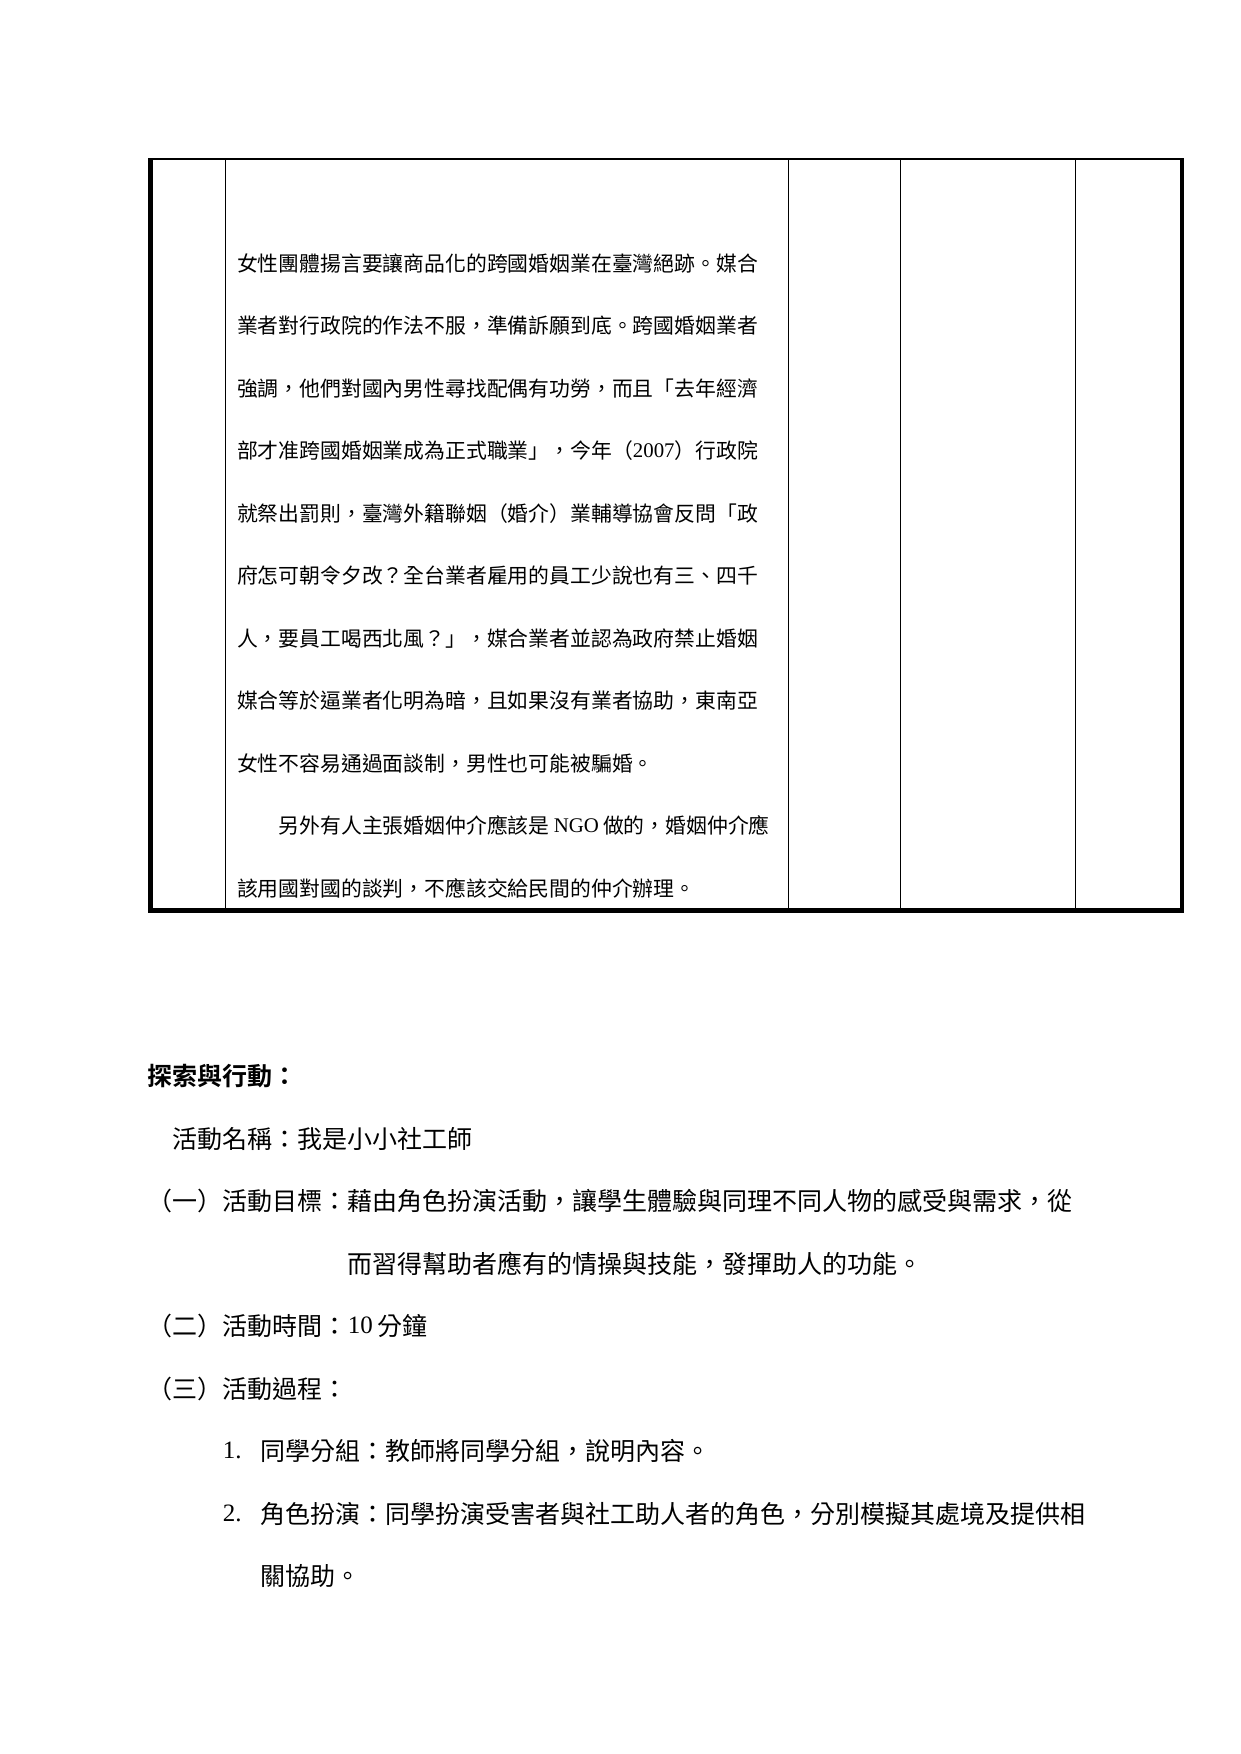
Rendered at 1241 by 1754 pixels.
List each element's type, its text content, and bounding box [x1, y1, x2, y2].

text 活動名稱：我是小小社工師 [148, 1096, 1092, 1158]
list 同學分組：教師將同學分組，說明內容。 [223, 1408, 1092, 1471]
table_cell [153, 160, 225, 908]
table_cell [789, 160, 900, 908]
list 角色扮演：同學扮演受害者與社工助人者的角色，分別模擬其處境及提供相關協助。 [223, 1471, 1092, 1596]
table_cell [901, 160, 1075, 908]
text （三）活動過程： [148, 1346, 1092, 1408]
table_cell 壹、課前活動 一、影片及圖片欣賞- 1. 播放側錄之台衛「越南情緣」﹑國衛「千里姻緣路」和台藝「江山美女情」等電視節目之內容片段。 2. 展示報紙小廣告。問同學會聯想到什麼？ 二、心得報告 教師請二位同學就上一節之家庭作業所觀賞之影片或相關文章發表個人心得。 三、老師講評 藉由同學由影片觀賞所激發的情意，帶入瞭解我國具體防制人口販運的制度規範之認識與實踐技能之培養。 貳、教學活動 一、當前臺灣人口販運的問題 上一節認識了人口販運的基本概念後，本節進入我國有關人口販運實務面的瞭解與探討。臺灣當前人口販運的主要問題，依警政實務與學者的觀察分析，主要表現在如下的三個面向： 性販運 臺灣過去的人口性販運問題主要有兩種型態，一為在國際間扮演輸出國的角色，販賣人口到其它國家，例如許多年輕女性被徵人廣告騙至日本賣淫、陪酒或拍A片；第二種則是島內本身的問題，經濟弱勢地區人口販運到都市，如早期「雛妓」問題，有些弱勢家庭及原住民未成年少女被販運到都會地區從事色情行業。 但隨著臺灣經濟起飛，及國內人權團體與政府的共同努力下，透過健全法制與社福制度，讓雛妓這類事件已近消聲匿跡，但在性交易需求不變的情形下，供給來源取而代之的是大陸地區及東南亞如泰國、越南等地的非法移民，及以合法管道的「假結婚真賣淫」來臺的跨國婚姻。美國2007的人口販運報告書中，直接指陳：「臺灣主要是以性剝削為目的而販運婦女的目的地。來自中華人民共和國(中國)和東南亞國家的婦女和女童，被以假結婚、不實受雇機會及非法走私，販運到臺灣，目的為商業性性剝削。」業者常以合法掩護非法的假結婚真賣淫(假合意結婚) 婚姻仲介成為變相的販賣婦女從事色情或強制性勞動管道。 至於對外輸出的性販運，仍常出現不肖業者在報上刊登「赴日餐聽打工，短期獲高薪」等廣告，容易誘拐年輕女性應徵，以輕鬆借款或是招待機票為誘餌，吸引婦女上當，等到了日本，業者隨即扣押護照、機票，限制行為自由，強迫受害女子賣淫。所以，臺灣目前在性販運上不單是輸入國，也是輸出國，問題嚴重。 婚姻買賣 雖然在法制上我國逐步邁入兩性平權的世紀，但在觀念上國人仍存有重男輕女的信念，造成生育行為上採取諸多干預性別的人工措施(如性別篩選、墮胎)，導致在人口結構上男性多於女性，同時近年來女性自主意識的抬頭，使得臺灣本地的婚姻市場上，有著顯著的性別失衡的現象，於是許多人轉而從鄰近地區或國家尋求跨國婚姻。 根據內政部統計資料顯示（註1），外籍與大陸配偶自76年起至96年10月止，累計人數為396,829人，其中外籍配偶136,500人（女性126,481人，佔92.6％）；大陸配偶260,329人（女性244,155人，佔93.8％），絕大多數都是外籍新娘。 成家立業及尋求愛與歸屬本為人民的基本需求與權利，但我國目前在跨國婚姻上，大多數都是透過婚姻仲介而促成（註2），這使得婚姻的本質產生了改變，報紙廣告所宣稱的「只要20萬、保證處女、一年內跑掉賠一位」、「澎湖天后宮前的外籍新娘展示」乃至「e-bay上的拍賣」都凸顯了婚姻買賣的本質，而成為另一種人口販運的新形式。婦女團體即抨擊婚姻仲介業歸為經濟部商業司所管轄，充分暴露其將人視為物品買賣的性質。而這些外籍配偶嫁到臺灣之後，經常無法獲得平等與人道對待，致部分外偶淪為生育工具、無償家務勞者動及性服務者，甚至被迫同時服侍兩個以上的男性，對個人人權傷害甚大。 勞動販運 國內的產業環境隨著經濟發展、所得提高之後，人力大量往服務業流動，傳統的危險、骯髒、卑賤及艱苦的四D工作(dangerous, dirty, demeaning ＆ difficult)國人較乏工作意願，且勞動成本不斷上升，政府為推動重大公共工程及解決國內產業缺乏基層勞工的窘境，於民國78年起開放外勞進入國內的勞工市場，往後陸續允許家庭幫傭與看護工進入我國。到民國96年底統計外籍勞工達三十六萬人，成為支撐臺灣經濟活動的一股重要力量。然而隨著94年的高雄捷運之外勞暴動爭取基本權利案爆發後，國人與國際社會開始關注此種不合理對待的議題。 國際勞工的流動是全球化下的趨勢，但我國的外籍勞工人力的運用，卻被指名流於人口販運的本質。根據臺灣國際勞工協會於94年發動「反奴工大遊行」提出「強制國對國直接聘僱、外勞得自由轉換雇主、取消外勞居留最長六年年限、家庭類勞工應受法令保障、外勞團結權」五點訴求之內容（註3），及學者的觀察分析，外籍勞工過去的工作條件與待遇，遭到如下的不等對待，而有了勞役（servitude）的本質。（註4） 不當的外籍勞工仲介制度 臺灣外勞的引進是由民間部門為之，而非國對國的直接聘僱。私人部門的仲介費之高居亞洲之冠，面對昂貴的仲介費用，外勞多半靠借貸支付給母國仲介。如果一名外勞沒有做滿一定年限，則一趟赴台的旅程可能徒為舉債還債的循環。且當他們二度來台時，仍然免不了遭到仲介再度的剝削，不當的仲介制度變成往後層層剝削的元凶。 限制轉換雇主、不平等的勞雇關係 外勞在一些國家(香港、新加坡)可自由轉換雇主，但臺灣的法律（修訂前）規定藍領外勞除了少數的狀況，只能為契約上載定的雇主工作，不得轉換至其他雇主，此剝奪了勞動者選擇權利（新修訂外國人受聘僱從事就業服務法已容許註5）。欠缺選擇工作的權利，且外勞面對不合理的勞動條件時，我國工會法規定，外勞不得自組工會、參選工會理監事，剝奪外勞團結權，同時也喪失了集體協商、罷工的權利。勞動三權，外勞一項也沒有，他們只能忍氣吞聲以保住工作。國家的法令規範了一種人身從屬式的僱用關係，更加強化了勞資之間的權力不平等。許多外勞在簽訂契約時，為了爭取工作，都被迫同意不放假、不得參加工會或集體抗爭，這些方式剝奪了勞工的結社集會自由與團結權。 勞動條件不佳、被迫從事非契約之工作 臺灣雇主經常對外勞採差別待遇，外勞多被指派大夜班及辛苦的工作、或使用老舊不安全的器材。發生職業災害時，往往被雇主遣返出境，以遠低於法律規定的金額打發。 外勞的平均加班時間高，但許多資方未依勞基法標準給付加班費，甚至以實物給付來灌水虛應基本工資的規定。至於家庭幫傭與監護工由於無法適用於勞動基準法的保障，工作、休息時間及工作範圍未定明，且住在雇主的家裡，變相工作和超長工時的情形更為嚴重，甚至被雇主要求到親朋好友家打掃，或是擔任契約以外的工作內容，他們自稱是7-11，24小時全年無休的"家奴"。 侵犯個人隱私、剝奪自由 外勞經常被視為被管轄的財物，而非擁有獨立人格、自由尊嚴的個人。過去為防止外勞逃跑，許多雇主或仲介扣押外勞的護照。由於外勞多被強制規定住在工廠宿舍，其下班後的私人生活也受到雇主的規範監督。此等類似侵犯人身自由及隱私的情形在外籍家務勞工更為明顯，有些雇主任意進入外傭房間，未經允許翻動其私人物品、檢閱信件。更有雇主未能尊重外勞之宗教信仰與生活習慣而立下多不合理的規範（註6）。 懷孕歧視、性騷擾、性侵害 在就業服務法未修正之前，外籍勞工如懷孕立即遣送出境，造成有些懷孕外勞，在缺乏社會網絡的情況下，找密醫墮胎，對其生命健康造成極大風險。至於外籍家庭幫傭，由於孤立地在私人家戶中工作，最容易遭受雇主的虐待、性騷擾或性侵害。 污名化、種族歧視 在媒體的報導中，凡有外勞犯罪，或感染寄生蟲、傳染病的案件，便用聳動的標題把個案普遍化，警示外勞的引入形成公共衛生與社會治安威脅的意象。社會新聞中，屢屢出現把愛滋病的增加、一般竊盜案在沒有證據的情況下，任意指控或暗示外勞為嫌犯。 而女性外勞經常被污名化為進行「假打工、真賣淫」，不少外勞任意遭警察在街上攔下檢查身分，若未攜帶外籍人士居留證或護照，便被帶回警局盤查是否有賣淫或犯罪行為。事實上，外勞的犯罪率遠低於臺灣公民的平均犯罪率，媒體報導及刑事司法單位，都存在種族歧視的刻版印象。 不當的救濟管道，助長不法氣焰 當一個外勞面臨債務負擔、無法自由轉換雇主、苛刻工作條件及施虐者長期加害時，由於語言的隔閡和資源的有限，受虐外勞往往求助無門、舉證困難，又不諳臺灣法律、缺乏社會庇護與司法救濟管道，所以多選擇脫逃，但此種作法卻讓其處於違反法律規定的非法狀態，因此被查獲時很難獲得公平對待，反而被迫遣送返國，這樣的法律規定使加害人逍遙法外，讓其有恃無恐助長不法氣焰。 二、現階段我國防制人口販運的作為 感於人權保護的國際潮流，及國內、外不同勢力的關注，我國近來積極推動人販運的防制工作，以下茲就政府公部門、民間NGO團體及公私協力等三個面向說明。 政府公部門 我國政府為了改善國際社會對我涉及國際人口販運相關活動的關注，行政院制訂了「防制人口販運行動計畫」，採取系列措施，以圖解決此一問題。 3P的整體防治策略 政府依聯合國 2003 年「預防、禁止和懲治販運人口(特別是婦女及兒童)議定書」之精神，檢討我國現行相關法制，整合各部會力量，從預防 (prevention)、起訴 (prosecution)及保護(protection)的等三個面向建構整體的防制策略。當前政府推動防制工作，以保障被害人之人權為重，並輔以強化預防、查緝。 具體措施（註7）（註8） 為了發揮有效的防制效果，政府積極推各項措施，以下分點簡要說明： 保護(protection)層面： 從上一段當前我國人口販運分析中被害人的遭遇與處境中，我們可以瞭解其遭遇包括受身體暴力、精神虐待、性侵害、語言不通，對我國的法律不瞭解，資訊不對等，以及做證可能帶來的人身安全等多種困境，所以更強化了政府提供相關保護與服務的重要性。 行政院的人口販運防制計畫，在保護上重在給予被害人適當之安置處所、確保其人身安全、相關刑罰及行政罰之免責及給予適當之諮商與輔導等作為。 具體措施包括：加強被害人鑑別、提供被害人適當之安置處所、提供被害人其他相關照護、提供被害人之行政罰、刑罰免責部分、確保被害人之人身安全、被害人於偵查及審判程序中之保護措施及被害人訴訟權利及工作保障等多項措施。 目前，對被害人視案件偵審情形予以延長停留或給予合法停留資格，或對因被販運所直接造成違規行為，予以免除行政罰、不起訴或緩起訴處分等相關法律規定尚在審議中，並積極協調立法院優先審議法案。 另外，已具體採行者則有：設立外勞諮詢服務中心，結合民間團體提供勞資爭議處理、醫療照護、心理諮商輔導及法律諮詢服務。並提供人口販運被害人之安置補助、法律訴訟補助、醫療補助、心理治療補助等費用，提供被害人法律相關資訊，並依據相關法令提供必要之經濟補助。 預防(prevention) 層面： 預防層面強調提升國人對人口販運議題之認識瞭解、強化外來人口對其權益之認識、檢討現行外勞政策與制度等作為。 主要作法包括：訂定防制人口販運行動計畫、完善防制人口販運協調和溝通機制及透過教育體系進行人權、性別平等與法治教育等，教導學生認識人口販運議題。 此外，也建立監控及過濾外來人口可能成為人口販運被害者機制（如：外籍配偶面談，實地訪查、嚴格證照查驗）。 更重要的是，檢討現行外籍勞工政策與制度，放寬勞動條件，修訂私立就業服務機構許可及管理辦法。 另外，加強國際交流，透過各種管道，與被害人主要來源國之政府或國際組織，合作共同打擊跨國人口販運案件。積極推動簽署「司法互助協定」等。 最後，則是結合非政府組織參與防制行動，協助政府辦理防制人口販運工作。 查緝起訴(prosecution)層面 強調專人專責積極查辦人口販運案件、對加害人從重求刑及強化各機關橫向聯繫協調等作為；以整體防制策略，動員全體力量共同防制。 主要具體作為包括：研議防制人口販運專法及相關法律：.依據現行法律，人口販運及性交易犯罪，可能涉及之刑法、兒童及少年性交易防制條例、勞動基準法、就業服務法、臺灣地區與大陸地區人民關係條例、入出國及移民法、護照條例等加以研修強化，以達預防威嚇之效 但徒法不足以自行，所以加強查緝及起訴，中止剝削行為，透過執法部門舉辦相關議題之教育訓練，強化專業訓練，提升辦案能力。 此外，鼓勵民眾檢舉，全民防制犯罪： 設置「110、118」專線報案系統，鼓勵民眾主動檢舉人口販運案件。另針對外籍勞工權益，設置 0800檢舉專線，針對檢舉雇主非法僱用、仲介非法媒介以及行蹤不明外勞等情事提供檢舉獎金。 另外，深入學術研究，委託大學針對人口販運進行研究，深入實務問題，了解犯罪型態 以供各部會防制人口販運工作之參考。 最後，則是加強國際合作，辦理引渡事宜，惟由於我國特殊之政治處境，國際司法合作之困難度較高，仍待努力。 民間NGOs組織的努力（註9） 非政府組織(NGOs)，一般而言是指「自我管理，私人性質，同時不以營利為目的，而以促進及改善弱勢族群生活品質為目的的團體」。綜合研究顯示NGOs 有許多的功能，包括：提供直接服務的功能，例如受暴婦女保護，對無法立即受政府保護的對象提供服務；提醒政府注意新興議題的功能，如環保等；提供更多社會參與的管道；要求政府進行有關社會政策及制度的改革，例如消保法、兒童福利法等皆為民間團體推動而成；以及打擊犯罪活動的功能等等。 在人口販運的救援與促成防制人口販運上，國內的一些非營利組織發揮了重大的貢獻，從民國80 年起婦女救援基金會對原住民少女救援成功的案例，證明非政府組織在人口販運犯罪防制的工作上有其重要角色與功能的。這些團體包括了婦女救援基金會、終止童妓協會、臺灣基督長老教會、天主教耶穌會、天主教善牧基金會、希望職工中心、海星國際服務中心、中國回教協會、中華啟能基金會、中華社會福利聯合勸募協會、彩色頁女性遠景協會、中國回教協會、與勵馨基金會等。 上述團體透過各種管道與社會運動呼籲並施壓政府重視人口販運問題，從促成社會與政府重視人口販運的議題，到從事實際的人道援助，乃至到立法的推動，民間團體都扮演了積極正向的角色，充分展現臺灣公民社會的正義與活力。 非政府組織與民間相關團體協助政府之工作，包括提供人口販運被害人安置處所、陪同偵訊及陪同出庭、協助通譯等相關服務，並協助政府提供各項教育訓練習師資講座、出席參與相關會議、參與國際非政府組織、進行國際交流及協助政府制定防制人口販運議題宣導資料等。 當政府著力於3P的預防、起訴與保護時，非營利組織團體則在3R(營救rescue、 復建rehabilitation、重生 reintegration)著墨更多，扮演了與政府互補的角色，對受害者發揮了最實質的幫助。 公私合力模式 在解決公共事務的問題上，NGOs 的表現引人注意，它 已經發展出足夠與商業團體及政府組織間進行互動與抗衡的能力，而成為第三部門。在全球性問題上前聯合國秘書長安南曾指出，NGOs 將在全球生活中發揮越來越大的功能，可看成未來影響全球發展的重要因素。 尤其在人權的保障與促進上，NGOs 扮演著重要角色，包括1.強化政府決策的正當性：社會上往往未能理解許多急迫需要解決的問題，例如，生態保育、人權侵犯等問題，如果沒有NGOs 的參與，很難讓政府抗拒及改變單一利益的壓力，因此NGOs 介入後可成為政府政策的後盾，強化政府政策的正當性。2. 展現靈活性：與政府組織正規的制度化程序相比，大多數的非政府組織可以擺脫官僚體系的束縛而具有靈活的適應性。這種靈活性可使NGOs 可以迅速地確立行動方針、發展具體的行動。3. 提供專長與知識：許多NGOs 具有對於處理現實問題的專業知識。4. 資訊網絡的建立：NGOs 可以為了追求共同的目標，排除許多差異問題，迅速的建立關係網路，相互提供資訊。 防制人口販運原本是政府責無旁貸的任務，但是在公共事務如麻，及政府人力、物力有限的情形下，如何善用民力，成為政府提升施政效能的重要方法，所謂「官力有限、民力無窮」，政府與民間部門如能發展出共同合作的夥伴關係模式，更能發揮防制的效果。 近年來政府積極結合非政府組織，共同參與防制人口販運行動，從「防制人口販運行動計畫」訂定、「防制人口販運協調會報」設置及相關會議座談與宣導活動等，均全程邀請非政府組織、其他相關組織和民間人士參與提供意見，並邀請非政府組織學者專家擔任協調會報民間委員，參與、協助並督促臺灣政府推動防制人口販運各項工作。 另外，我國政府也積極鼓勵並支持、補助國內非政府組織參與國際會議與交流活動，以與國際接軌，吸取國際事務活動資訊，分享實務心得，來突破政府在官方管道上所面臨的困境。 在實務方面，設有公設民營之緊急短期庇護中心，或以業務委託與民間機構簽約之其它方式，締造公私合力的雙贏模式。這是繼政府在防制人口販運上推出預防(Prevention)、保護(Protection)、起訴(Prosecution)的3Ps之後，出現第四個P「合作(Partnership)」要素，預期將使防制效果更加顯著。 三、防制人口販運的一些重要觀念 雖然政府制定「防制人口販運行動計畫」，顯示施政的決心，但是依據學者與社運人士之分析，仍有一些更深層的問題存在，如果未能適當釐清，將對防制效果大打折扣，或雖有成效卻損及其他人權。 第一，我們是否確立了以受害人為中心的觀點。以往執法人員的觀念，認為只要有違法的行為，就是罪犯，所以重視的是他們違法入境或從事非法的性交易的事實，忽視他們也是受害者的角色。當法令將被害者視為犯罪者，將其行為入罪化後，加害人很容易利用此論點，教育被害人不能信任刑事司法人員，避免將讓自己限於犯罪的處境，而接受人口販運集團的控制。 第二，是否對受害者以另類的工具化對待，作為政府打擊犯罪的方法之一。過去查緝到人口販子的結果後，常把被害者留置到偵查完畢，以便作證販運者的可惡行徑，然後將這些證人遣返出境，認為將受害者遞解出境，讓他們免於受剝削就是解決問題，而未正視其社會身分該被如何被保障，也未思考他們被遣返後是否遭受到跨國犯罪集團的報復，而採取更積極的保護措施。 現在雖已有對受害人保護方法，但國內NGO團體仍認為不足，政府如果不給予受害人「長期居留權」和「工作權」，受害人不在無後顧之憂的保障下，如何能陪政府共同打擊不法。 第三，是否成就了一種正義，卻是以更大的價值為代價。例如美國2007年報告書中部分肯定我國政府，指出：「臺灣政府由於對外籍配偶及其老公實施了嚴格的面談機制，使得2005一年之內，核發來自越南的外籍配偶的來台簽證由11953名下降至7062名」。而在數字大幅下降後面，是否意味嚴格的面談機制背後，有把所有婚姻移民當作嫌疑犯的思維，以及如一些婦女團體抗議政府要求「國人配偶提供適當財力證明」等，他們都可能侵犯了人們尋求婚姻家庭的自由的權利。 第四，是否有更寬廣、更人道的移民政策思維。在相對貧窮的國家，人們往往藉著去海外打工或是婚姻移民以換取更好的未來。然而，當我們為防制人口販運而實施嚴格的控管來防堵移工時，這樣的處境，使得移工選擇以非法的管道移動，更讓他們容易陷於被販運的無助狀態中；而當移工在我國沒有合法承認的社會身分，他們的勞動更容易被剝削、處境更無助，使得第三者可以輕易地介入其中，仲介、走私者就是好的例子；所以當「越境」的困難度越高、這些想要打工的移工要付出的代價就越高。 當前許多論調把人口販運單純化、窄化成為人口販子的個體性道德及犯罪議題，探討重於受害者人權保障問題，未能將視野擴展及於總體性全球化面向，而忽略了國家之間的不平等發展所衍生的貧窮問題，以及仲介制度、惡質勞動條件所共同形構的不公義的剝削。更忽略了那些「人口販運犧牲者」，也有作為一個人如何尋求未來的行動力與生存策略，他們選擇以當外勞方式企圖掙脫母國的貧窮，用勞動來改善母國家庭的經濟，他們也有自由移動的需求與權利。 第五，政府究竟是短視的行動因應或長遠的價值信念植根。行政院公布「防制人口販運計畫」，並設立跨部會協調督導會報。但徒法不足以自行，政府與NGO團體在摸索合作之際，產業界對人口販運與強迫勞動等議題卻相對冷漠，如此將使防制效果事倍而功半。要終結勞工們被強迫勞動的惡夢，政府要激起企業發揮社會責任，才能讓人口販運的悲歌不在臺灣低唱。 第六，性別意識是否被彰顯。國內目前積極推動性別平等，性別主流化也成為政策制訂的先驅考量，但是在防制人口販運時，這個主流意識有被彰顯嗎？是否因為被害者是外國人，我們就少了這方面的警覺。因為實證資料顯示女性是人口販運的主要被害者，且是以性剝削為主，而這種剝削型態背後反應的就是父權封建意識的殘存，所以在防制思維與措施擬定上，必須有性別意識的基礎，才能提供性別弱勢的受害者真實有效的幫助。 第七，是否從根本檢討助長剝削的不健全法令。過去的勞動法令中，充斥著不合理的規定，包括：不得轉換雇主、不得組工會、居留年限受限、家庭類勞工不受勞基法保障、基本薪資壓低內含住宿、伙食等，造成移工權益受損卻無法反抗。因此，雇主或仲介可以隨意對待移工，並常以「遣返」來對待這些膽敢反抗或是已不堪使用的移工。使得移工唯一的反抗就是成為「逃跑外勞」。 而今，雖已有較好的被害人鑑別原則，但勞政單位面對有勞動剝削爭議時，仍習於就勞資糾紛或行政處罰的方式處理，未能將潛在的人口販運案件交由檢警做進一步調查處理，這些都是政府必須要更積極面對的問題。 第八，是否去除人權為外交服務的工具性的思考。過去政府的外勞政策的改變，係從本國國境與治安，或外交利益來思考，用外勞政策來服務政治，例如凍結國外勞引進或准許從某國引進外勞等。因此由政府主持的外勞制度常被抨擊有如奴隸制度。 四、學生可以在防制人口販運上做什麼--結論 資本主義的發展提高世界普遍的經濟生活水準，但卻也讓勞苦大眾貧困化，流離失所而淪為奴工、娼妓，也是人口販運於今尤烈的關鍵，所以從人性尊嚴的角度來看資本主義在歷史上表現的相對進步性，可謂已消失殆盡。 保障人權是世界潮流趨勢，《世界人權宣言》、聯合國的《公民及政治權利國際公約》、《經濟、社會、文化權利國際公約》、《非居住國國民個人人權宣言》與《一九九○年保護所有移徙工人及其家庭成員權利國際公約》均明定接受國有責任確保移民的權利。 我國順應上述趨勢也從修法上強化對人權保障，例如在新修正的「入出國及移民法」中已經加入「跨國（境）人口販運防制及被害人保護」專章（註10），惟因為相關子法尚未通過，致並未明訂施行日期，且有其他規範上的漏洞。所以目前民間團體正大力推動「人口販運防制法」希望就現階段法令既有的缺失加以補足，包括加入故意隱瞞重要資訊、不當債務約束、扣留文件等人口販運案件常見手法等。 人口販運已成為全球化下各國共同面臨的課題。解決此一問題跨國性的決策模式，改變了以往由國家與政府扮演單一行動者的角色功能，而成為全球治理的問題，一個國家如要在國際社會被接受，不能忽略此一問題。 人口販運並非單純的問題，有上游的招募、中游的運輸與下游的營運；也有生產的供給面，更有消費的需求面，更有輸出、中運與輸入國的不同。政府在防制人口販運上推出了預防(Prevention)、保護(Protection)、起訴(Prosecution)的 3Ps策略，NGOs發揮第4P「合作(Partnership)」的角色，有學者主張更有第5個P即參與(Participation)的必要，讓一般人民參與處理此問題，以發展出全民參與以被害人保護為中心之防治途徑，使得人口販運問題之解決，能達到點、線、面之整體效用。 作為一個學生，我們沒有任何權力(行政、司法)，但我們可以發揮第5個P的參與角色。首先，透過對人口販運的內涵有所瞭解，讓它對我們產生賦權（empower）作用，保護我們避免成為潛在的被害者；其次，也能敏感的知覺周圍的人是否為被害者（註11附錄：內政部入出國及移民署「暗夜無助誰來救我—伸出援手你我做得到」），更不致於因無知而成為加害者或是加害者的幫凶；第三，我們有道德良知，不做需求面的消費者，也有同理心與道德情操，願意學習如何同理他人、尊重他人，因為我們常易帶著歧視的眼光，而不歧視是需要學習的；最後，我們更應有道德勇氣與實踐能力，我們有檢舉的能力，知道預防、查緝與保護的管道，透過行動向各地的警察單位、檢察單位、社政單位、勞工團體、醫療單位及婦女服務團體等通報（註12），來打破危害人權的共犯結構。 全球化下的人口移動，很多的界線被打破了，但只有一點不能被打破，就是基本人權，我們透過對人口販運的瞭解，以舉手之力成為善盡責任的好公民，共同打贏二十一世紀的新廢奴戰爭。 課後作業： 請同學針對 婚姻與勞動仲介該不該被禁止？ 寫1000字左右的個人看法。 [提示：] 臺灣的仲介制度，特別是婚姻仲介，有其歷史淵源。以前婚姻仲介，被放在經濟部下的商業司管理，這似乎意味它是一商業行為，人是可以交易的，所以才會出現在澎湖有外籍新娘排排站，被當作物品一樣地挑選。對此現象國內婦女團體一直在抗議。 國家通訊傳播委員會（NCC）曾對國衛電視台「千里姻緣路」、臺灣藝術台「江山美女情」、「千里姻緣路」及臺灣衛星電視台「江山越南情 (越南情緣)」、「千嬌百媚」節目等五個婚姻媒合節目違反節目廣告化規定，開出多張罰單，分別處以新台幣十萬元至三十萬元不等罰鍰。NCC並呼籲各媒體應善盡企業公民的社會責任。 日前，行政院和婦女團體聯手修改入出國及移民法，不准跨國婚姻媒合業者登廣告，也要業者轉為公益團體，女性團體揚言要讓商品化的跨國婚姻業在臺灣絕跡。媒合業者對行政院的作法不服，準備訴願到底。跨國婚姻業者強調，他們對國內男性尋找配偶有功勞，而且「去年經濟部才准跨國婚姻業成為正式職業」，今年（2007）行政院就祭出罰則，臺灣外籍聯姻（婚介）業輔導協會反問「政府怎可朝令夕改？全台業者雇用的員工少說也有三、四千人，要員工喝西北風？」，媒合業者並認為政府禁止婚姻媒合等於逼業者化明為暗，且如果沒有業者協助，東南亞女性不容易通過面談制，男性也可能被騙婚。 另外有人主張婚姻仲介應該是NGO做的，婚姻仲介應該用國對國的談判，不應該交給民間的仲介辦理。 [226, 160, 788, 908]
text （一）活動目標：藉由角色扮演活動，讓學生體驗與同理不同人物的感受與需求，從而習得幫助者應有的情操與技能，發揮助人的功能。 [148, 1158, 1092, 1283]
text 探索與行動： [148, 1033, 1092, 1096]
table_cell [1076, 160, 1180, 908]
text （二）活動時間：10分鐘 [148, 1283, 1092, 1346]
